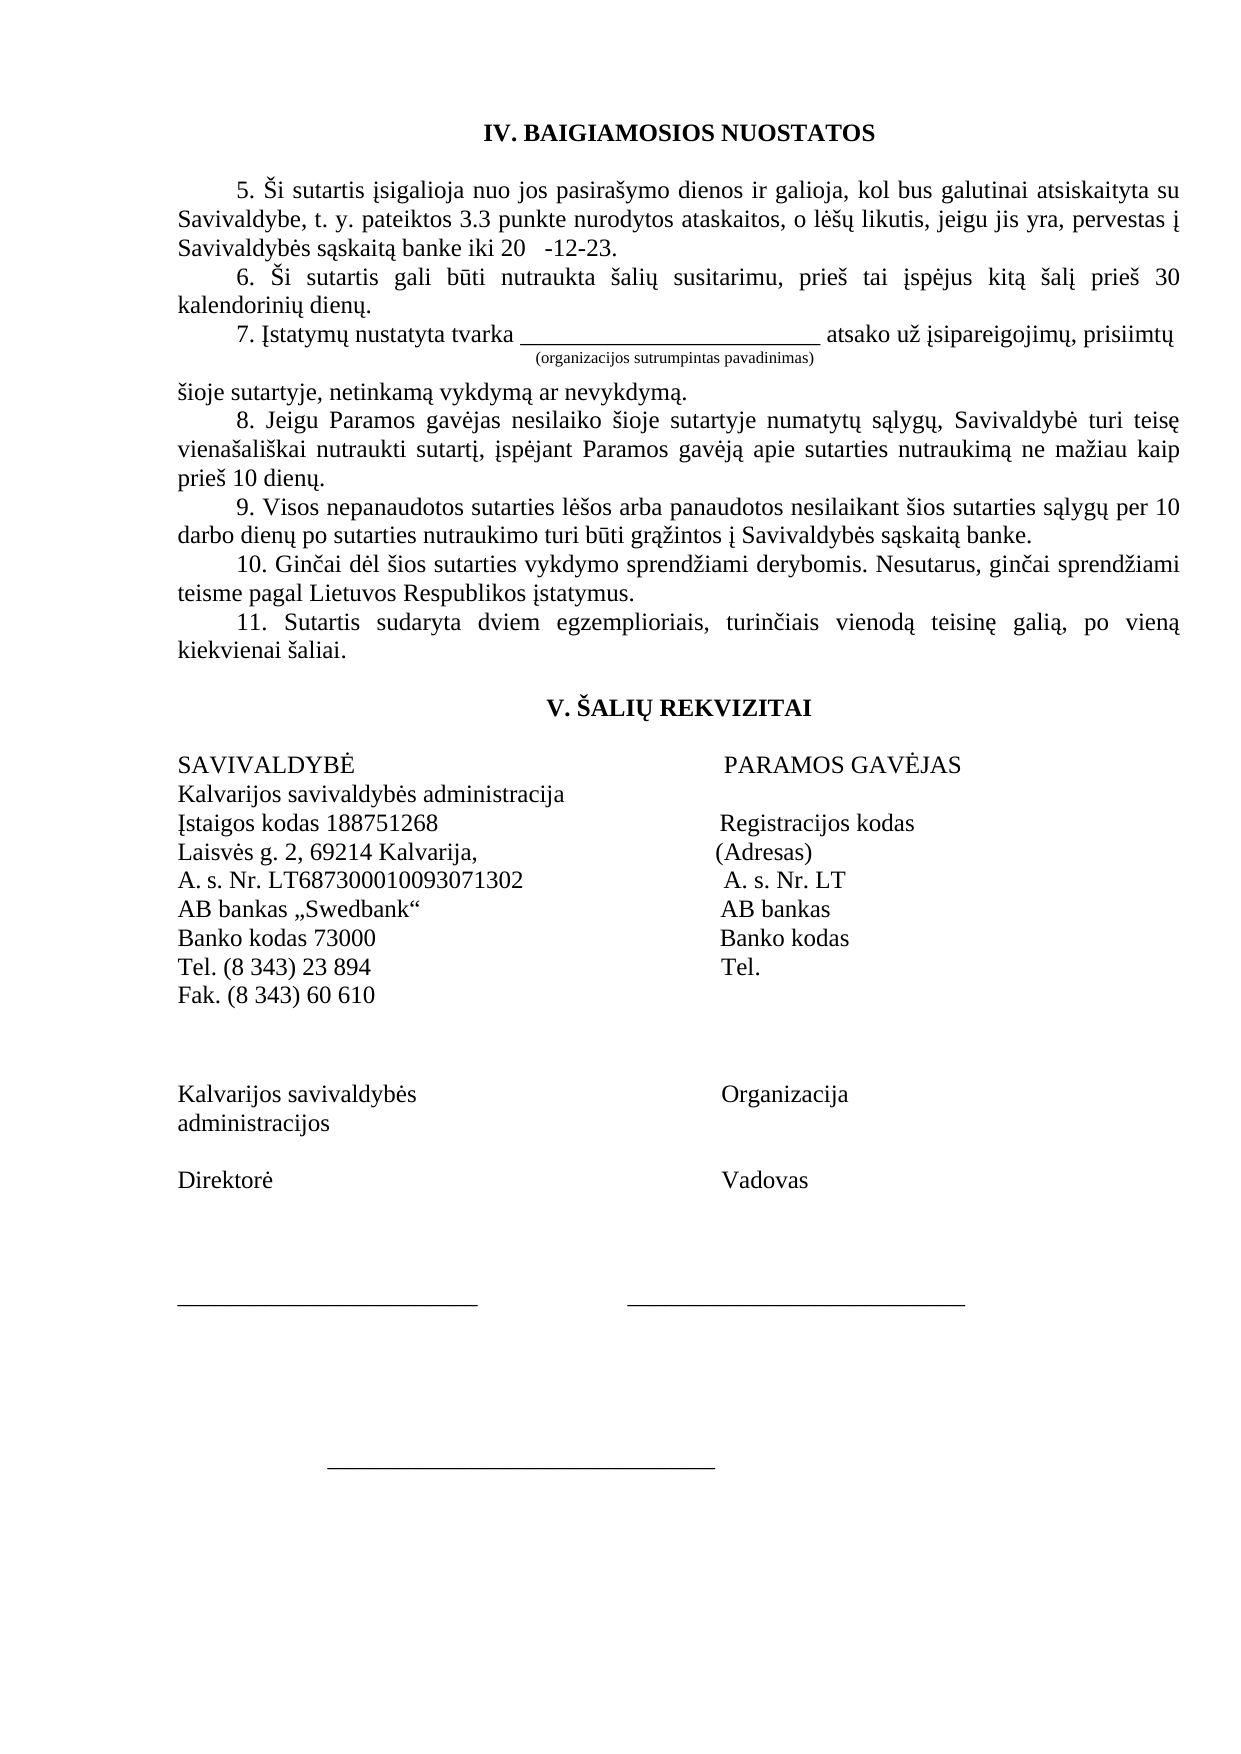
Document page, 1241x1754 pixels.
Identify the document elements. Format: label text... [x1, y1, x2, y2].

text V. ŠALIŲ REKVIZITAI [177, 693, 1181, 722]
text Fak. (8 343) 60 610 [177, 981, 1181, 1009]
text SAVIVALDYBĖ PARAMOS GAVĖJAS [177, 751, 1181, 779]
text Direktorė Vadovas [177, 1165, 1181, 1194]
text Tel. (8 343) 23 894 Tel. [177, 952, 1181, 981]
text 5. Ši sutartis įsigalioja nuo jos pasirašymo dienos ir galioja, kol bus galutinai atsiskaityta su Savivaldybe, t. y. pateiktos 3.3 punkte nurodytos ataskaitos, o lėšų likutis, jeigu jis yra, pervestas į Savivaldybės sąskaitą banke iki 20 -12-23. [177, 176, 1181, 262]
text A. s. Nr. LT687300010093071302 A. s. Nr. LT [177, 866, 1181, 894]
text Kalvarijos savivaldybės administracija [177, 779, 1181, 808]
text AB bankas „Swedbank“ AB bankas [177, 894, 1181, 923]
text IV. BAIGIAMOSIOS NUOSTATOS [177, 118, 1181, 147]
text 7. Įstatymų nustatyta tvarka ________________________ atsako už įsipareigojimų, prisiimtų [177, 319, 1181, 348]
text 6. Ši sutartis gali būti nutraukta šalių susitarimu, prieš tai įspėjus kitą šalį prieš 30 kalendorinių dienų. [177, 262, 1181, 319]
text 8. Jeigu Paramos gavėjas nesilaiko šioje sutartyje numatytų sąlygų, Savivaldybė turi teisę vienašališkai nutraukti sutartį, įspėjant Paramos gavėją apie sutarties nutraukimą ne mažiau kaip prieš 10 dienų. [177, 406, 1181, 492]
text Banko kodas 73000 Banko kodas [177, 923, 1181, 952]
text Kalvarijos savivaldybės Organizacija [177, 1079, 1181, 1108]
text 9. Visos nepanaudotos sutarties lėšos arba panaudotos nesilaikant šios sutarties sąlygų per 10 darbo dienų po sutarties nutraukimo turi būti grąžintos į Savivaldybės sąskaitą banke. [177, 492, 1181, 549]
text šioje sutartyje, netinkamą vykdymą ar nevykdymą. [177, 377, 1181, 406]
text Laisvės g. 2, 69214 Kalvarija, (Adresas) [177, 837, 1181, 866]
text administracijos [177, 1108, 1181, 1136]
text 10. Ginčai dėl šios sutarties vykdymo sprendžiami derybomis. Nesutarus, ginčai sprendžiami teisme pagal Lietuvos Respublikos įstatymus. [177, 549, 1181, 607]
text Įstaigos kodas 188751268 Registracijos kodas [177, 808, 1181, 837]
text _______________________________ [177, 1443, 1181, 1472]
text (organizacijos sutrumpintas pavadinimas) [477, 348, 1181, 377]
text 11. Sutartis sudaryta dviem egzemplioriais, turinčiais vienodą teisinę galią, po vieną kiekvienai šaliai. [177, 607, 1181, 664]
text ________________________ ___________________________ [177, 1280, 1181, 1309]
